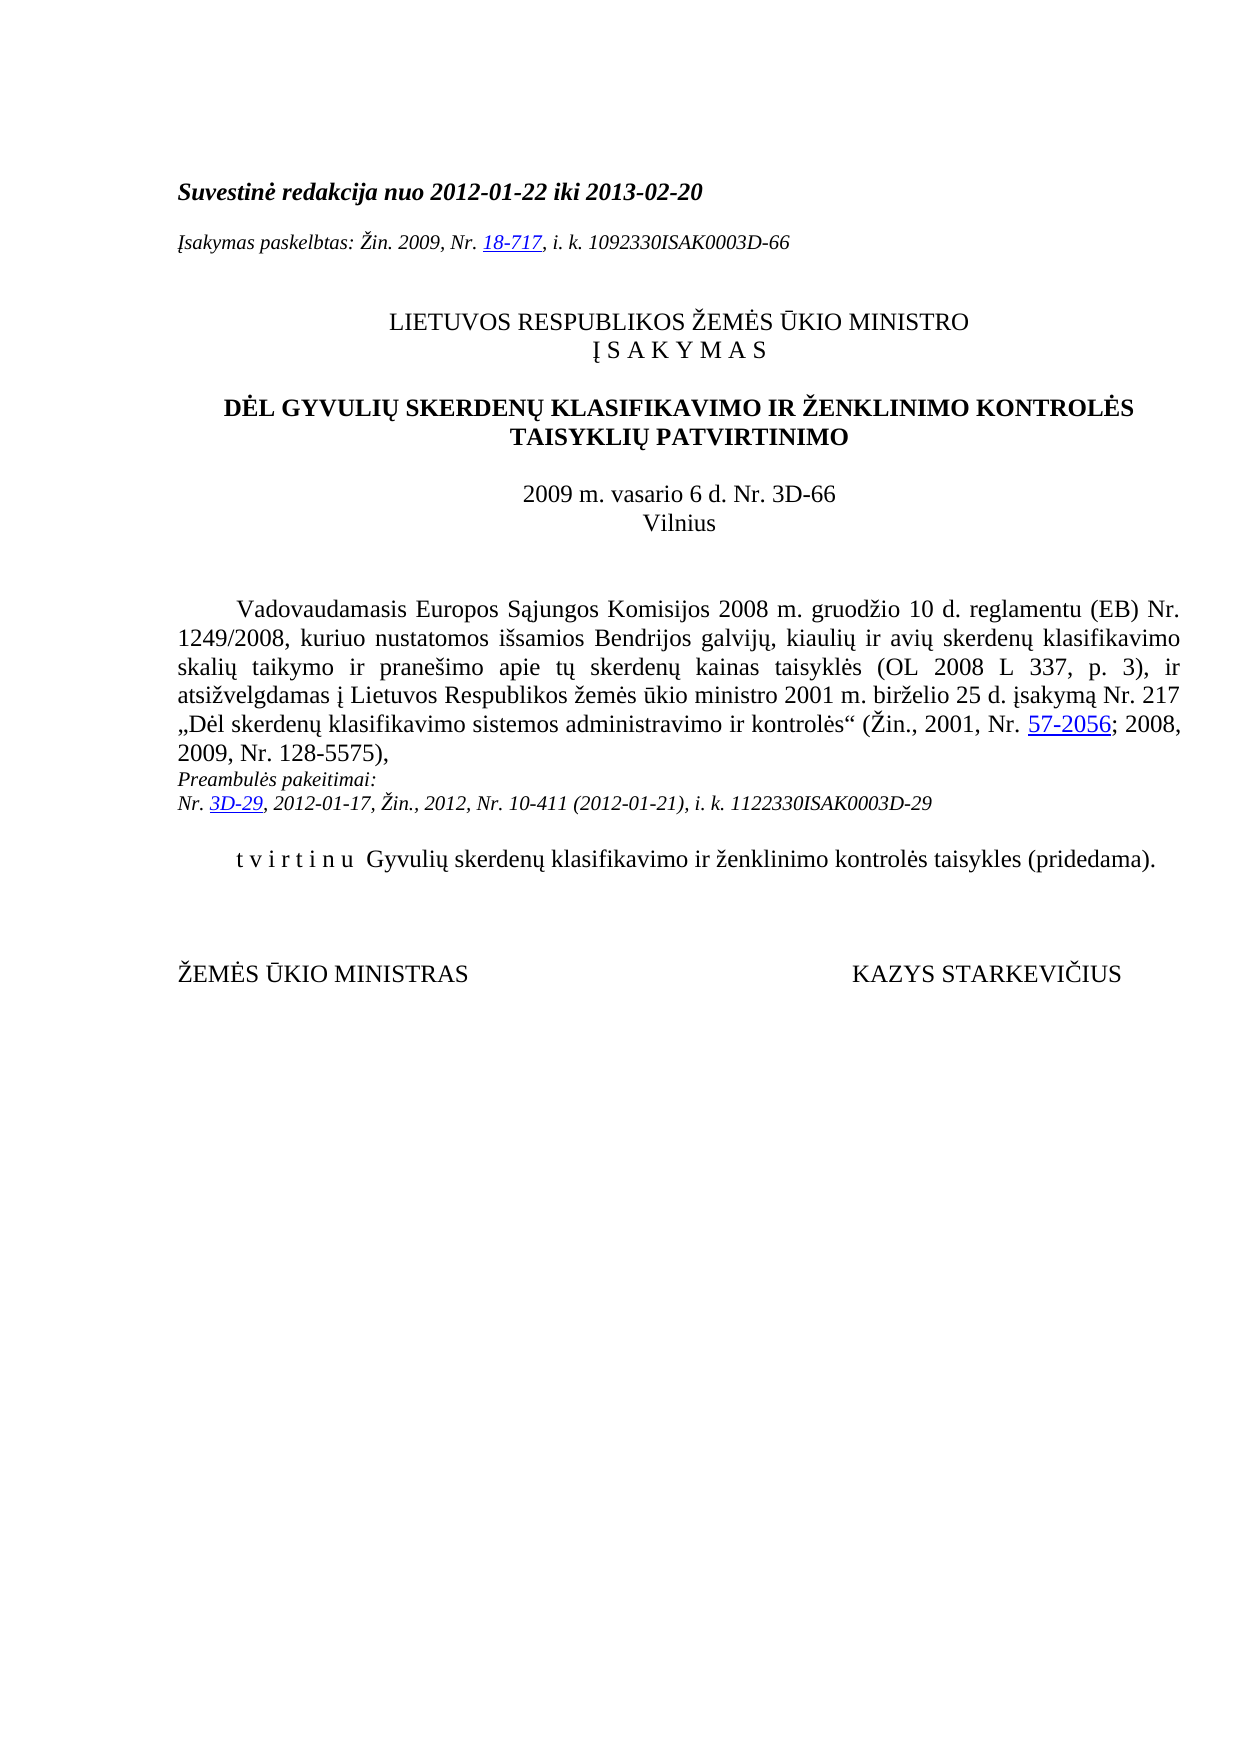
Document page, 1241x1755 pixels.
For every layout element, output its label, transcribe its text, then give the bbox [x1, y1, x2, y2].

text Įsakymas paskelbtas: Žin. 2009, Nr. 18-717, i. k. 1092330ISAK0003D-66 [177, 230, 1181, 254]
text Vadovaudamasis Europos Sąjungos Komisijos 2008 m. gruodžio 10 d. reglamentu (EB) Nr. 1249/2008, kuriuo nustatomos išsamios Bendrijos galvijų, kiaulių ir avių skerdenų klasifikavimo skalių taikymo ir pranešimo apie tų skerdenų kainas taisyklės (OL 2008 L 337, p. 3), ir atsižvelgdamas į Lietuvos Respublikos žemės ūkio ministro 2001 m. birželio 25 d. įsakymą Nr. 217 „Dėl skerdenų klasifikavimo sistemos administravimo ir kontrolės“ (Žin., 2001, Nr. 57-2056; 2008, 2009, Nr. 128-5575), [177, 594, 1181, 767]
text LIETUVOS RESPUBLIKOS ŽEMĖS ŪKIO MINISTRO [177, 307, 1181, 336]
text Vilnius [177, 508, 1181, 537]
text Nr. 3D-29, 2012-01-17, Žin., 2012, Nr. 10-411 (2012-01-21), i. k. 1122330ISAK0003D-29 [177, 791, 1181, 815]
text ĮSAKYMAS [177, 336, 1181, 364]
text tvirtinu Gyvulių skerdenų klasifikavimo ir ženklinimo kontrolės taisykles (pridedama). [177, 844, 1181, 872]
text ŽEMĖS ŪKIO MINISTRAS KAZYS STARKEVIČIUS [177, 959, 1181, 987]
text Suvestinė redakcija nuo 2012-01-22 iki 2013-02-20 [177, 177, 1181, 206]
text Preambulės pakeitimai: [177, 767, 1181, 791]
text 2009 m. vasario 6 d. Nr. 3D-66 [177, 479, 1181, 508]
text DĖL GYVULIŲ SKERDENŲ KLASIFIKAVIMO IR ŽENKLINIMO KONTROLĖS TAISYKLIŲ PATVIRTINIMO [177, 393, 1181, 451]
